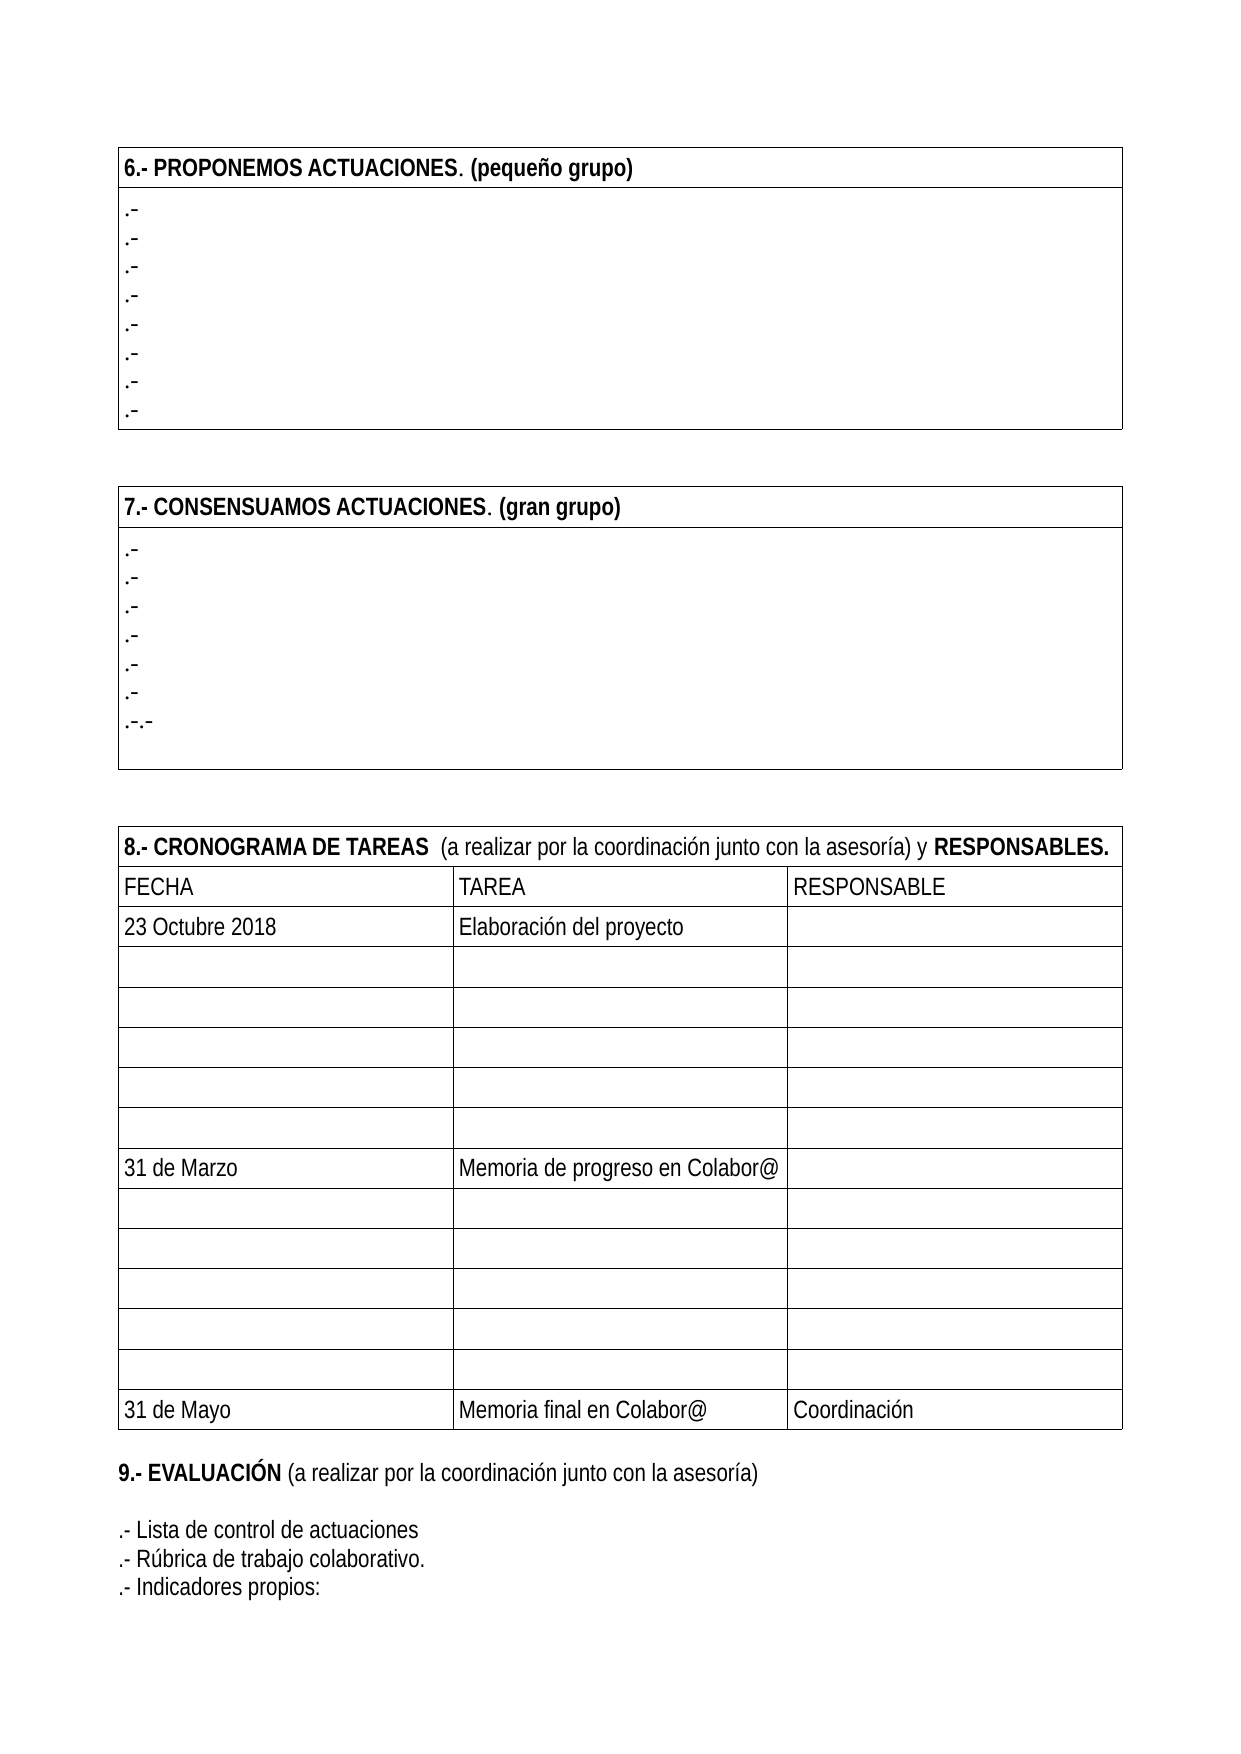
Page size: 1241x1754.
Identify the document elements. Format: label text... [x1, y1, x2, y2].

text .- Lista de control de actuaciones [118, 1515, 1122, 1544]
table_cell .- .- .- .- .- .- .- .- [119, 188, 1122, 429]
table_cell [454, 1309, 787, 1348]
table_cell [788, 1309, 1122, 1348]
table_cell [119, 1108, 453, 1147]
table_cell [119, 1350, 453, 1389]
table_cell TAREA [454, 867, 787, 906]
text 9.- EVALUACIÓN (a realizar por la coordinación junto con la asesoría) [118, 1458, 1122, 1486]
table_header 8.- CRONOGRAMA DE TAREAS (a realizar por la coordinación junto con la asesoría) y RESPONSABLES. [119, 827, 1122, 866]
table_cell Memoria de progreso en Colabor@ [454, 1149, 787, 1188]
table_cell [788, 1149, 1122, 1188]
table_cell [788, 1269, 1122, 1308]
table_cell [454, 1068, 787, 1107]
table_cell Elaboración del proyecto [454, 907, 787, 946]
table_cell [454, 988, 787, 1027]
table_cell [454, 1350, 787, 1389]
table_cell [454, 1108, 787, 1147]
table_cell 31 de Mayo [119, 1390, 453, 1429]
table_cell [119, 1028, 453, 1067]
table_cell 31 de Marzo [119, 1149, 453, 1188]
table_cell [788, 947, 1122, 987]
table_cell [788, 907, 1122, 946]
table_cell [119, 1189, 453, 1228]
table_cell [454, 1189, 787, 1228]
table_cell [454, 1028, 787, 1067]
table_cell [454, 1229, 787, 1268]
table_cell [788, 1229, 1122, 1268]
table_cell .- .- .- .- .- .- .-.- [119, 528, 1122, 768]
table_cell [788, 1350, 1122, 1389]
table_cell [454, 947, 787, 987]
text .- Rúbrica de trabajo colaborativo. [118, 1544, 1122, 1572]
table_cell [119, 1229, 453, 1268]
table_header 6.- PROPONEMOS ACTUACIONES. (pequeño grupo) [119, 148, 1122, 187]
table_cell [788, 1108, 1122, 1147]
table_cell [119, 988, 453, 1027]
table_cell [119, 947, 453, 987]
table_header 7.- CONSENSUAMOS ACTUACIONES. (gran grupo) [119, 487, 1122, 527]
table_cell [119, 1309, 453, 1348]
table_cell [454, 1269, 787, 1308]
text .- Indicadores propios: [118, 1572, 1122, 1601]
table_cell RESPONSABLE [788, 867, 1122, 906]
table_cell FECHA [119, 867, 453, 906]
table_cell Memoria final en Colabor@ [454, 1390, 787, 1429]
table_cell [788, 1068, 1122, 1107]
table_cell [788, 1189, 1122, 1228]
table_cell [788, 988, 1122, 1027]
table_cell 23 Octubre 2018 [119, 907, 453, 946]
table_cell Coordinación [788, 1390, 1122, 1429]
table_cell [119, 1068, 453, 1107]
table_cell [119, 1269, 453, 1308]
table_cell [788, 1028, 1122, 1067]
